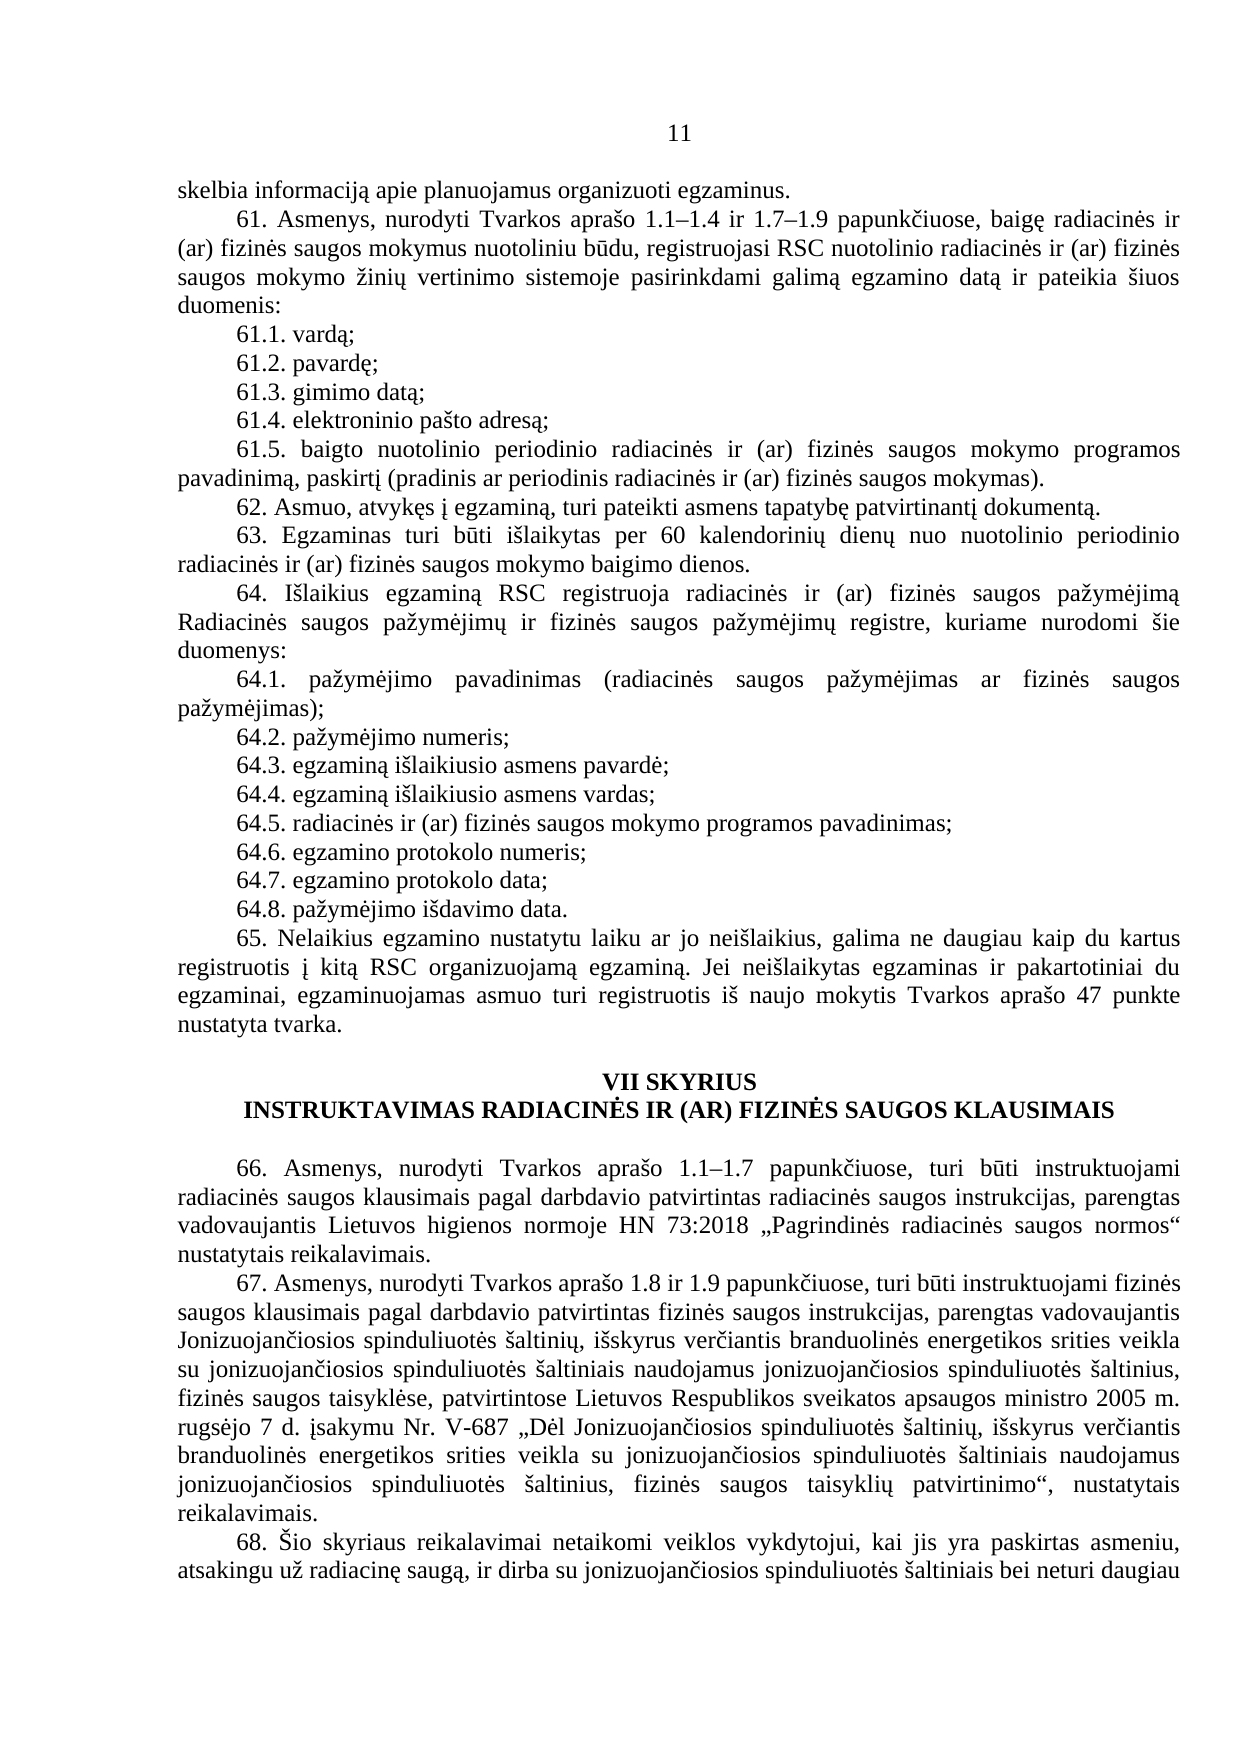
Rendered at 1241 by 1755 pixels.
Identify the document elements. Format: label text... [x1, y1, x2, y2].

text VII SKYRIUS [177, 1067, 1181, 1096]
text 64.7. egzamino protokolo data; [177, 866, 1181, 894]
text 64.5. radiacinės ir (ar) fizinės saugos mokymo programos pavadinimas; [177, 808, 1181, 837]
text 61.1. vardą; [177, 319, 1181, 348]
text 64.2. pažymėjimo numeris; [177, 722, 1181, 751]
text 62. Asmuo, atvykęs į egzaminą, turi pateikti asmens tapatybę patvirtinantį dokumentą. [177, 492, 1181, 521]
text skelbia informaciją apie planuojamus organizuoti egzaminus. [177, 176, 1181, 204]
text 61.2. pavardę; [177, 348, 1181, 377]
text 65. Nelaikius egzamino nustatytu laiku ar jo neišlaikius, galima ne daugiau kaip du kartus registruotis į kitą RSC organizuojamą egzaminą. Jei neišlaikytas egzaminas ir pakartotiniai du egzaminai, egzaminuojamas asmuo turi registruotis iš naujo mokytis Tvarkos aprašo 47 punkte nustatyta tvarka. [177, 923, 1181, 1038]
text 61.3. gimimo datą; [177, 377, 1181, 406]
text 64. Išlaikius egzaminą RSC registruoja radiacinės ir (ar) fizinės saugos pažymėjimą Radiacinės saugos pažymėjimų ir fizinės saugos pažymėjimų registre, kuriame nurodomi šie duomenys: [177, 578, 1181, 664]
text 63. Egzaminas turi būti išlaikytas per 60 kalendorinių dienų nuo nuotolinio periodinio radiacinės ir (ar) fizinės saugos mokymo baigimo dienos. [177, 521, 1181, 578]
text 66. Asmenys, nurodyti Tvarkos aprašo 1.1–1.7 papunkčiuose, turi būti instruktuojami radiacinės saugos klausimais pagal darbdavio patvirtintas radiacinės saugos instrukcijas, parengtas vadovaujantis Lietuvos higienos normoje HN 73:2018 „Pagrindinės radiacinės saugos normos“ nustatytais reikalavimais. [177, 1153, 1181, 1268]
text 68. Šio skyriaus reikalavimai netaikomi veiklos vykdytojui, kai jis yra paskirtas asmeniu, atsakingu už radiacinę saugą, ir dirba su jonizuojančiosios spinduliuotės šaltiniais bei neturi daugiau [177, 1527, 1181, 1584]
text 61.5. baigto nuotolinio periodinio radiacinės ir (ar) fizinės saugos mokymo programos pavadinimą, paskirtį (pradinis ar periodinis radiacinės ir (ar) fizinės saugos mokymas). [177, 434, 1181, 492]
text INSTRUKTAVIMAS RADIACINĖS IR (AR) FIZINĖS SAUGOS KLAUSIMAIS [177, 1096, 1181, 1124]
text 61. Asmenys, nurodyti Tvarkos aprašo 1.1–1.4 ir 1.7–1.9 papunkčiuose, baigę radiacinės ir (ar) fizinės saugos mokymus nuotoliniu būdu, registruojasi RSC nuotolinio radiacinės ir (ar) fizinės saugos mokymo žinių vertinimo sistemoje pasirinkdami galimą egzamino datą ir pateikia šiuos duomenis: [177, 204, 1181, 319]
text 64.8. pažymėjimo išdavimo data. [177, 894, 1181, 923]
text 64.6. egzamino protokolo numeris; [177, 837, 1181, 866]
text 64.3. egzaminą išlaikiusio asmens pavardė; [177, 751, 1181, 779]
text 64.1. pažymėjimo pavadinimas (radiacinės saugos pažymėjimas ar fizinės saugos pažymėjimas); [177, 664, 1181, 722]
text 64.4. egzaminą išlaikiusio asmens vardas; [177, 779, 1181, 808]
text 61.4. elektroninio pašto adresą; [177, 406, 1181, 434]
text 67. Asmenys, nurodyti Tvarkos aprašo 1.8 ir 1.9 papunkčiuose, turi būti instruktuojami fizinės saugos klausimais pagal darbdavio patvirtintas fizinės saugos instrukcijas, parengtas vadovaujantis Jonizuojančiosios spinduliuotės šaltinių, išskyrus verčiantis branduolinės energetikos srities veikla su jonizuojančiosios spinduliuotės šaltiniais naudojamus jonizuojančiosios spinduliuotės šaltinius, fizinės saugos taisyklėse, patvirtintose Lietuvos Respublikos sveikatos apsaugos ministro 2005 m. rugsėjo 7 d. įsakymu Nr. V-687 „Dėl Jonizuojančiosios spinduliuotės šaltinių, išskyrus verčiantis branduolinės energetikos srities veikla su jonizuojančiosios spinduliuotės šaltiniais naudojamus jonizuojančiosios spinduliuotės šaltinius, fizinės saugos taisyklių patvirtinimo“, nustatytais reikalavimais. [177, 1268, 1181, 1527]
